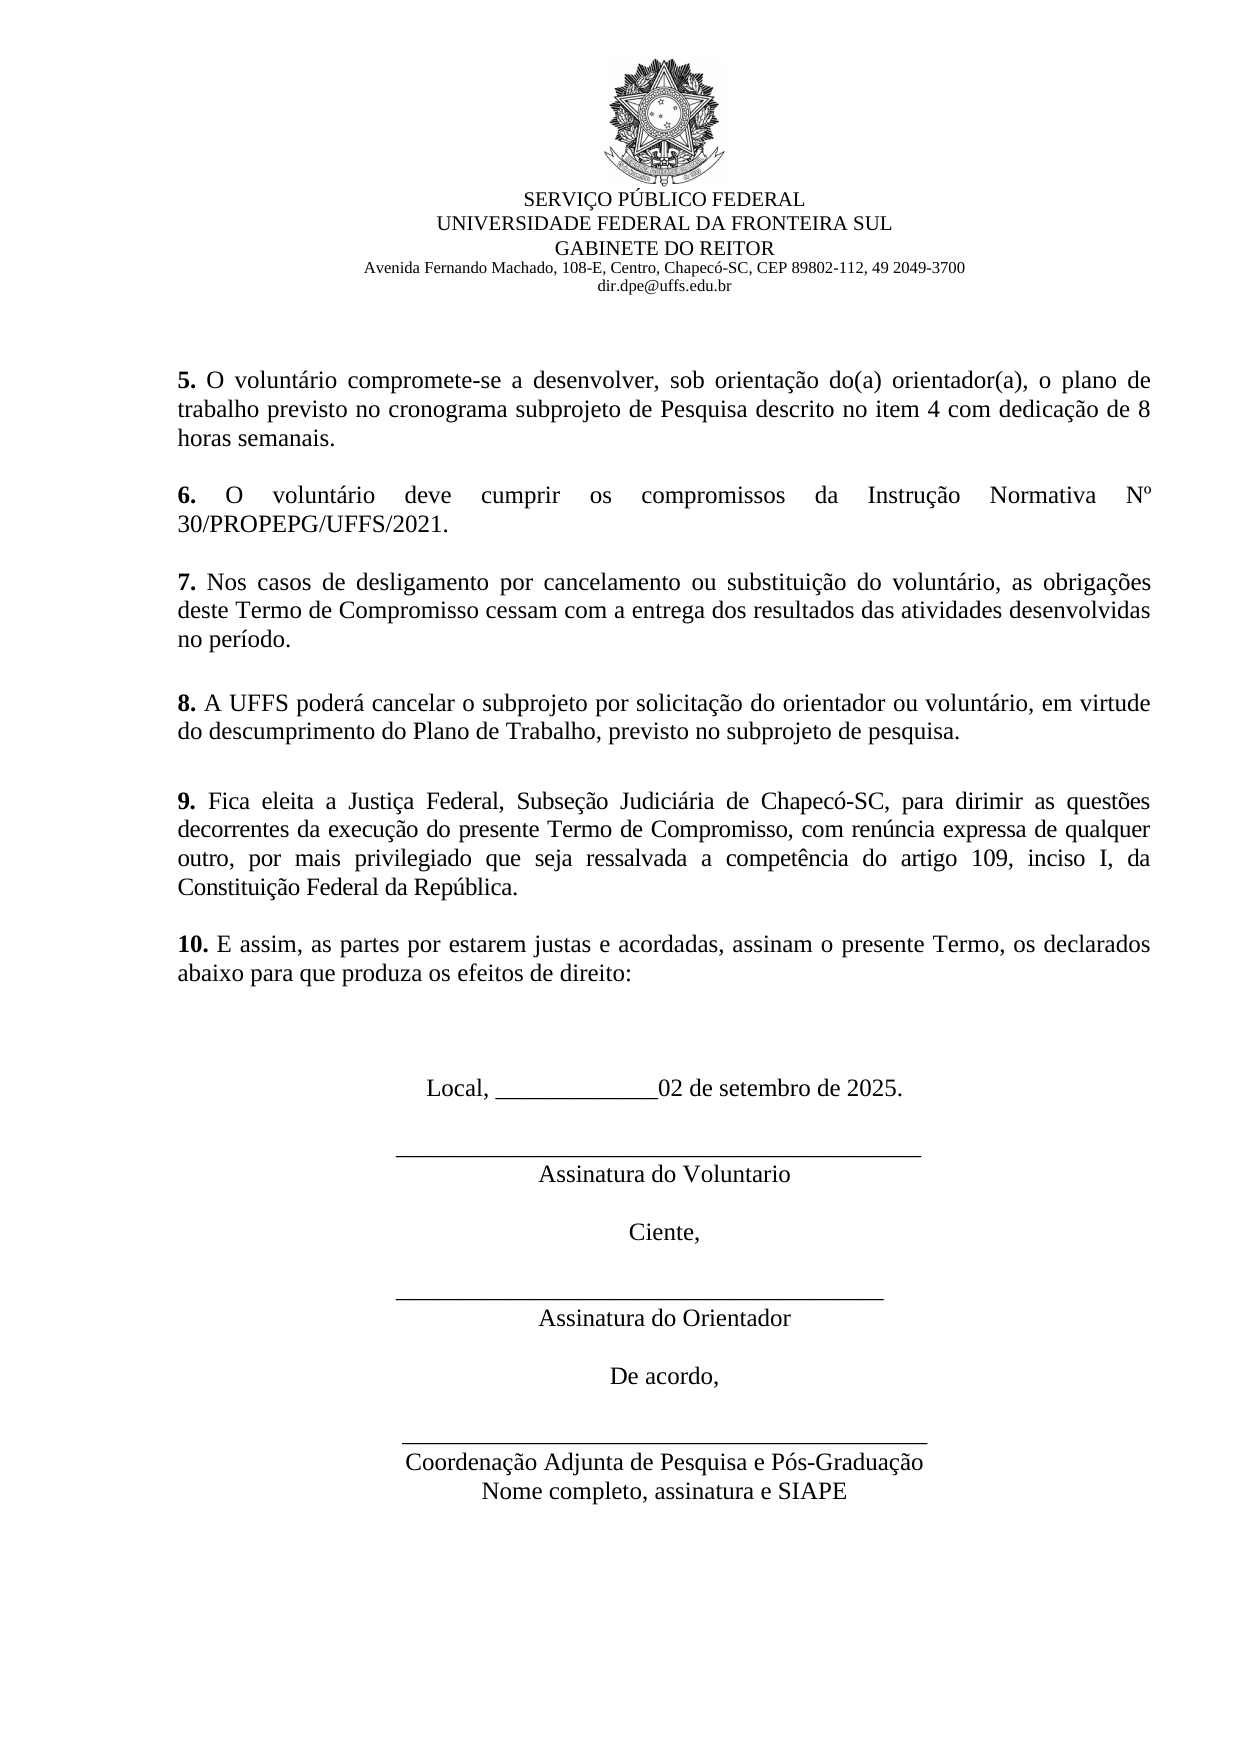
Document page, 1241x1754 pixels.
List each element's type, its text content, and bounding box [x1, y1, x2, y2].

text De acordo, [177, 1361, 1152, 1389]
text 10. E assim, as partes por estarem justas e acordadas, assinam o presente Termo, os declarados abaixo para que produza os efeitos de direito: [177, 929, 1152, 987]
picture [604, 59, 725, 188]
text 9. Fica eleita a Justiça Federal, Subseção Judiciária de Chapecó-SC, para dirimir as questões decorrentes da execução do presente Termo de Compromisso, com renúncia expressa de qualquer outro, por mais privilegiado que seja ressalvada a competência do artigo 109, inciso I, da Constituição Federal da República. [177, 786, 1152, 901]
text 5. O voluntário compromete-se a desenvolver, sob orientação do(a) orientador(a), o plano de trabalho previsto no cronograma subprojeto de Pesquisa descrito no item 4 com dedicação de 8 horas semanais. [177, 365, 1152, 452]
text 7. Nos casos de desligamento por cancelamento ou substituição do voluntário, as obrigações deste Termo de Compromisso cessam com a entrega dos resultados das atividades desenvolvidas no período. [177, 567, 1152, 653]
text __________________________________________ [177, 1418, 1152, 1447]
text Local, _____________02 de setembro de 2025. [177, 1073, 1152, 1102]
text 6. O voluntário deve cumprir os compromissos da Instrução Normativa Nº 30/PROPEPG/UFFS/2021. [177, 480, 1152, 538]
text Assinatura do Voluntario [177, 1159, 1152, 1188]
text __________________________________________ [177, 1131, 1152, 1159]
text Ciente, [177, 1217, 1152, 1246]
text Coordenação Adjunta de Pesquisa e Pós-Graduação [177, 1447, 1152, 1476]
text 8. A UFFS poderá cancelar o subprojeto por solicitação do orientador ou voluntário, em virtude do descumprimento do Plano de Trabalho, previsto no subprojeto de pesquisa. [177, 688, 1152, 745]
text _______________________________________ [177, 1274, 1152, 1303]
text Nome completo, assinatura e SIAPE [177, 1476, 1152, 1504]
text Assinatura do Orientador [177, 1303, 1152, 1332]
